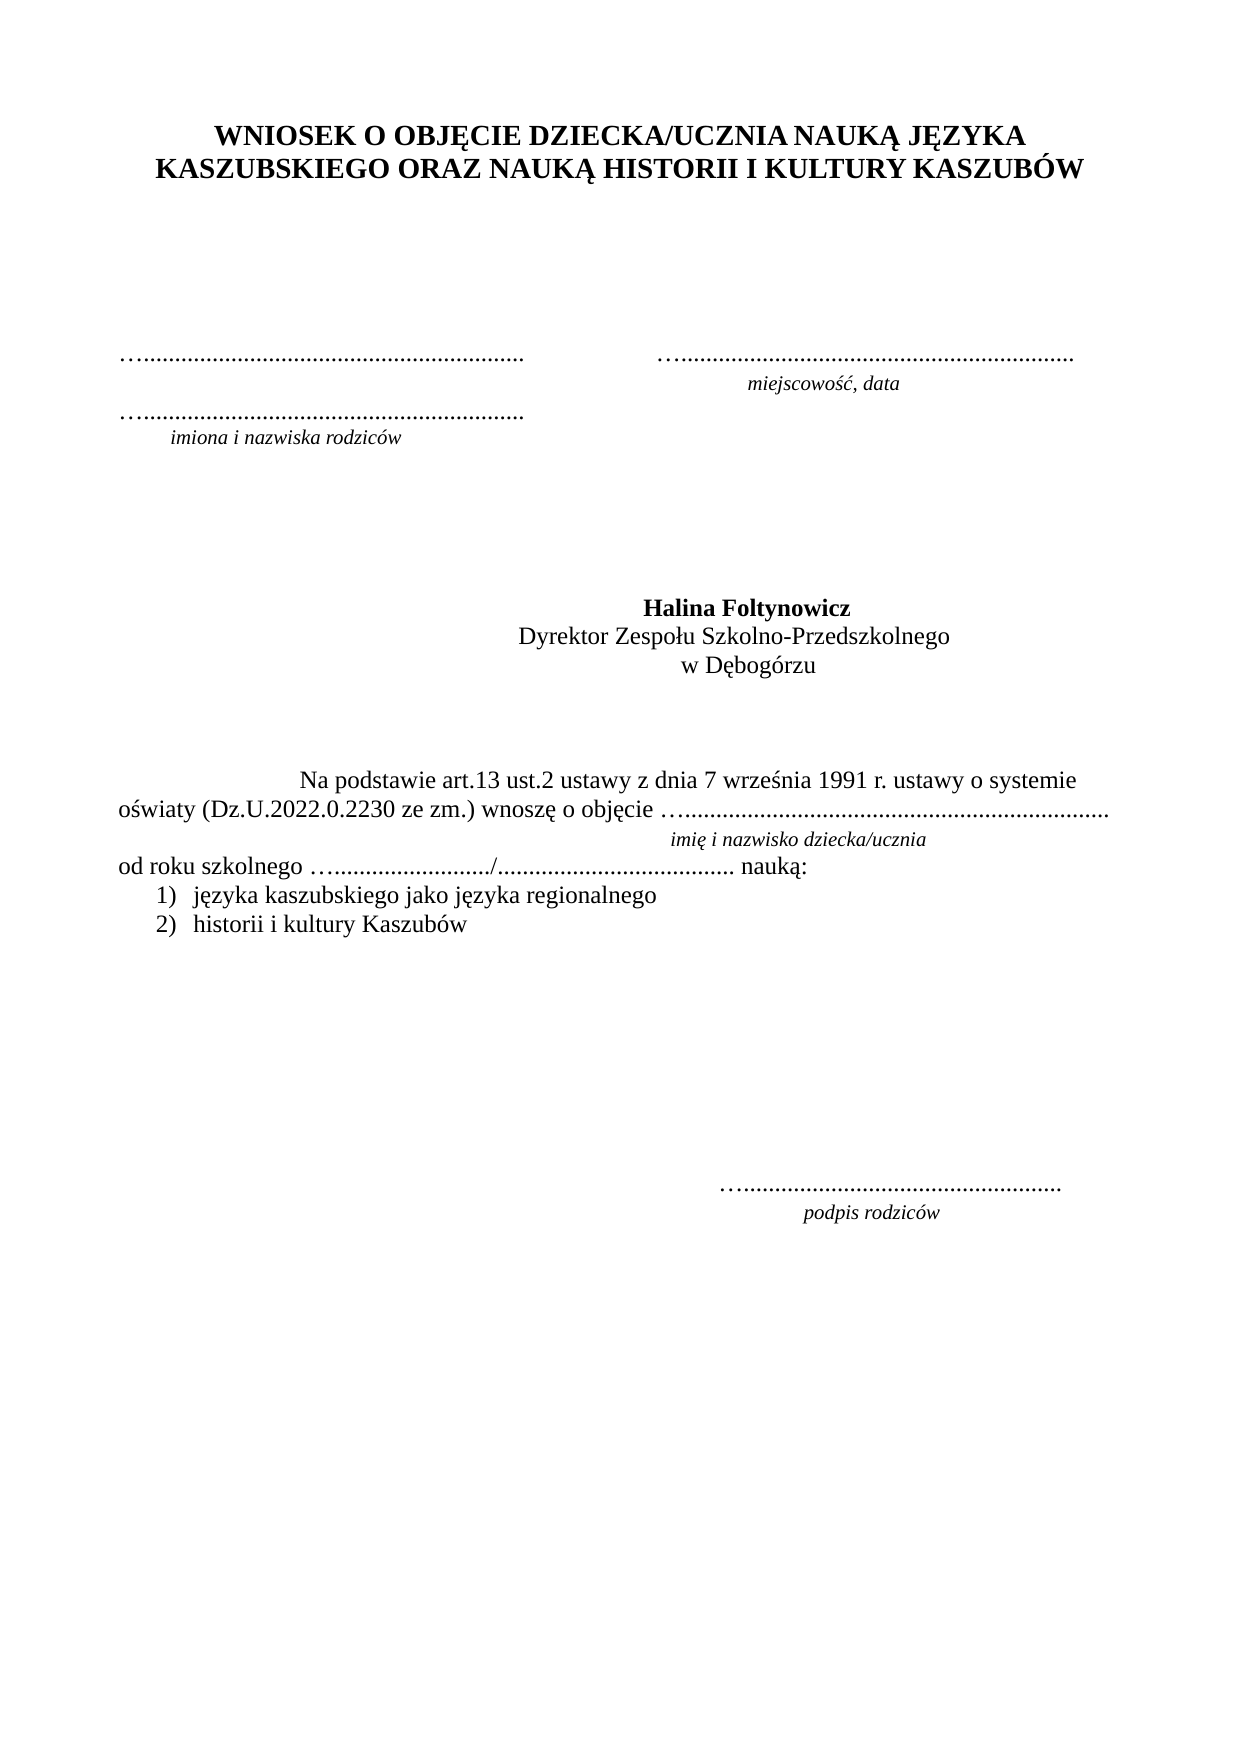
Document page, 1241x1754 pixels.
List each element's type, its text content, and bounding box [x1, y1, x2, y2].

list języka kaszubskiego jako języka regionalnego [156, 880, 1122, 909]
text …............................................................. …............................................................... [118, 338, 1122, 367]
text …............................................................. [118, 396, 1122, 425]
text Halina Foltynowicz [118, 593, 1122, 621]
text w Dębogórzu [118, 650, 1122, 679]
text imię i nazwisko dziecka/ucznia [118, 823, 1122, 851]
text WNIOSEK O OBJĘCIE DZIECKA/UCZNIA NAUKĄ JĘZYKA KASZUBSKIEGO ORAZ NAUKĄ HISTORII I KULTURY KASZUBÓW [118, 118, 1122, 185]
text …................................................... [118, 1168, 1122, 1196]
text podpis rodziców [118, 1196, 1122, 1225]
text Dyrektor Zespołu Szkolno-Przedszkolnego [118, 621, 1122, 650]
text od roku szkolnego …........................./...................................... nauką: [118, 851, 1122, 880]
text Na podstawie art.13 ust.2 ustawy z dnia 7 września 1991 r. ustawy o systemie oświaty (Dz.U.2022.0.2230 ze zm.) wnoszę o objęcie ….................................................................... [118, 765, 1122, 823]
text imiona i nazwiska rodziców [118, 425, 1122, 449]
text miejscowość, data [118, 367, 1122, 396]
list historii i kultury Kaszubów [156, 909, 1122, 938]
